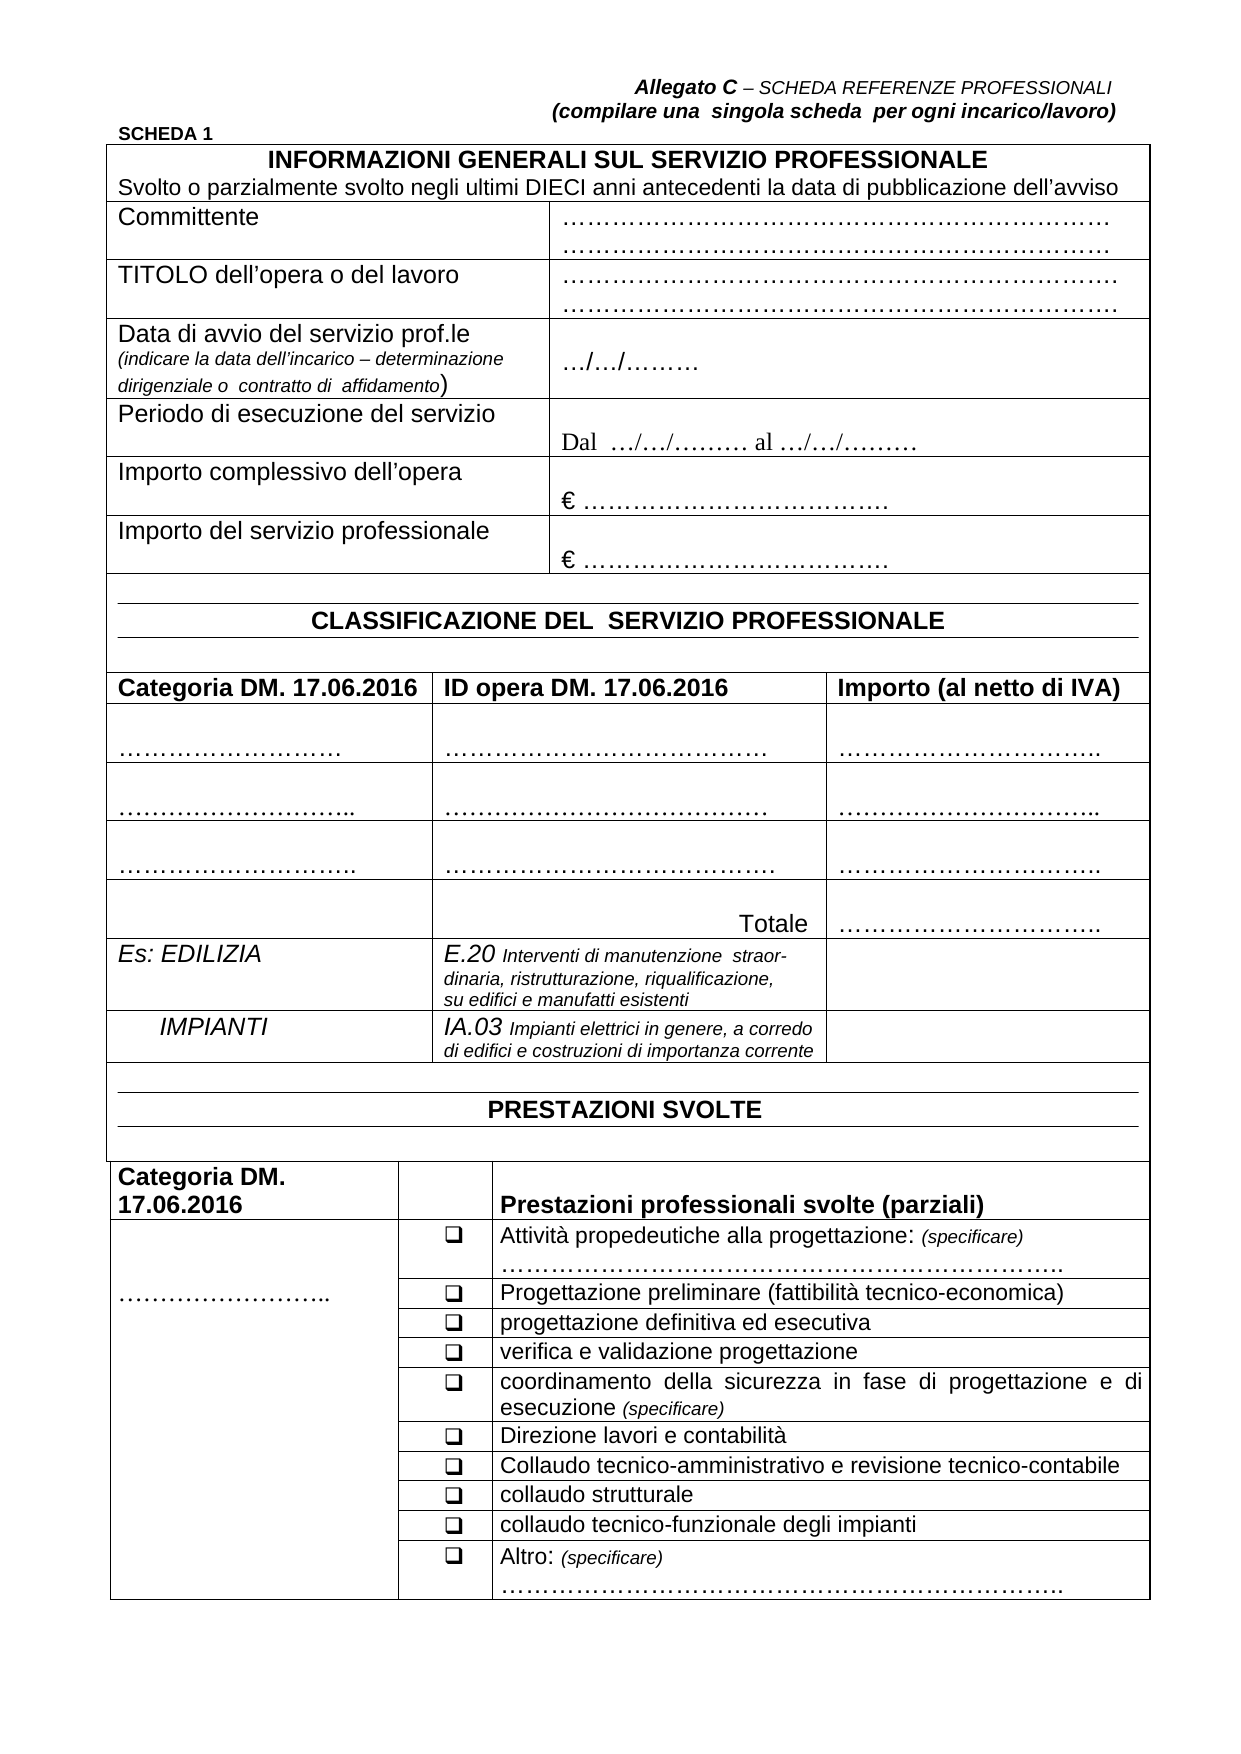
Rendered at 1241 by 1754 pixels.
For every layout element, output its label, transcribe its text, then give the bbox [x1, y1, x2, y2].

table_cell …/…/……… [550, 319, 1149, 398]
table_cell [106, 1540, 110, 1598]
table_cell Importo del servizio professionale [107, 516, 549, 573]
table_cell [399, 1162, 492, 1219]
text (compilare una singola scheda per ogni incarico/lavoro) [118, 99, 1122, 123]
table_cell ………………………….. [827, 704, 1149, 762]
table_cell IA.03 Impianti elettrici in genere, a corredo di edifici e costruzioni di importanza corrente [433, 1011, 826, 1062]
text Allegato C – SCHEDA REFERENZE PROFESSIONALI [634, 75, 1122, 99]
table_cell …………………………………. [433, 821, 826, 879]
table_cell [106, 1219, 110, 1278]
table_cell verifica e validazione progettazione [493, 1338, 1149, 1367]
table_cell [399, 1481, 492, 1510]
table_cell Periodo di esecuzione del servizio [107, 399, 549, 456]
table_cell [399, 1338, 492, 1367]
table_cell Importo (al netto di IVA) [827, 673, 1149, 703]
table_cell [399, 1452, 492, 1480]
table_cell [106, 1367, 110, 1421]
text SCHEDA 1 [118, 123, 1122, 144]
table_cell [106, 1278, 110, 1307]
table_header INFORMAZIONI GENERALI SUL SERVIZIO PROFESSIONALE Svolto o parzialmente svolto negli ultimi DIECI anni antecedenti la data di pubblicazione dell’avviso [107, 145, 1149, 201]
table_cell [106, 1308, 110, 1337]
table_cell Es: EDILIZIA [107, 939, 432, 1010]
table_cell ………………………….. [827, 763, 1149, 820]
table_cell [106, 1162, 110, 1219]
table_cell ………………………………………………………… ………………………………………………………… [550, 202, 1149, 259]
table_cell Direzione lavori e contabilità [493, 1422, 1149, 1451]
table_cell coordinamento della sicurezza in fase di progettazione e di esecuzione (specificare) [493, 1368, 1149, 1421]
table_cell [106, 1480, 110, 1510]
table_cell Prestazioni professionali svolte (parziali) [493, 1162, 1149, 1219]
table_cell IMPIANTI [107, 1011, 432, 1062]
table_cell TITOLO dell’opera o del lavoro [107, 260, 549, 318]
table_cell PRESTAZIONI SVOLTE [107, 1063, 1149, 1161]
table_cell ……………………….. [107, 821, 432, 879]
table_cell Data di avvio del servizio prof.le (indicare la data dell’incarico – determinazione dirigenziale o contratto di affidamento) [107, 319, 549, 398]
table_cell CLASSIFICAZIONE DEL SERVIZIO PROFESSIONALE [107, 574, 1149, 672]
table_cell Attività propedeutiche alla progettazione: (specificare) ………………………………………………………….. [493, 1220, 1149, 1278]
table_cell [827, 939, 1149, 1010]
table_cell [399, 1279, 492, 1307]
table_cell [399, 1422, 492, 1451]
table_cell Totale [433, 880, 826, 937]
table_cell …………………………………………………………. …………………………………………………………. [550, 260, 1149, 318]
table_cell [106, 1337, 110, 1367]
table_cell Committente [107, 202, 549, 259]
table_cell Progettazione preliminare (fattibilità tecnico-economica) [493, 1279, 1149, 1307]
table_cell Importo complessivo dell’opera [107, 457, 549, 515]
table_cell ………………………………… [433, 763, 826, 820]
table_cell [399, 1309, 492, 1337]
table_cell [106, 1451, 110, 1480]
table_cell [106, 1421, 110, 1451]
table_cell [399, 1368, 492, 1421]
table_cell [106, 1510, 110, 1540]
table_cell collaudo tecnico-funzionale degli impianti [493, 1511, 1149, 1540]
table_cell Dal …/…/……… al …/…/……… [550, 399, 1149, 456]
table_cell Categoria DM. 17.06.2016 [111, 1162, 398, 1219]
table_cell [399, 1541, 492, 1598]
table_cell collaudo strutturale [493, 1481, 1149, 1510]
table_cell [399, 1220, 492, 1278]
table_cell …………………….. [111, 1220, 398, 1598]
table_cell Altro: (specificare) ………………………………………………………….. [493, 1541, 1149, 1598]
table_cell ………………………….. [827, 880, 1149, 937]
table_cell ……………………….. [107, 763, 432, 820]
table_cell E.20 Interventi di manutenzione straor- dinaria, ristrutturazione, riqualificazione, su edifici e manufatti esistenti [433, 939, 826, 1010]
table_cell Collaudo tecnico-amministrativo e revisione tecnico-contabile [493, 1452, 1149, 1480]
table_cell ID opera DM. 17.06.2016 [433, 673, 826, 703]
table_cell € ………………………………. [550, 457, 1149, 515]
table_cell [827, 1011, 1149, 1062]
table_cell ………………………………… [433, 704, 826, 762]
table_cell ………………………….. [827, 821, 1149, 879]
table_cell [399, 1511, 492, 1540]
table_cell € ………………………………. [550, 516, 1149, 573]
table_cell Categoria DM. 17.06.2016 [107, 673, 432, 703]
table_cell ……………………… [107, 704, 432, 762]
table_cell progettazione definitiva ed esecutiva [493, 1309, 1149, 1337]
table_cell [107, 880, 432, 937]
